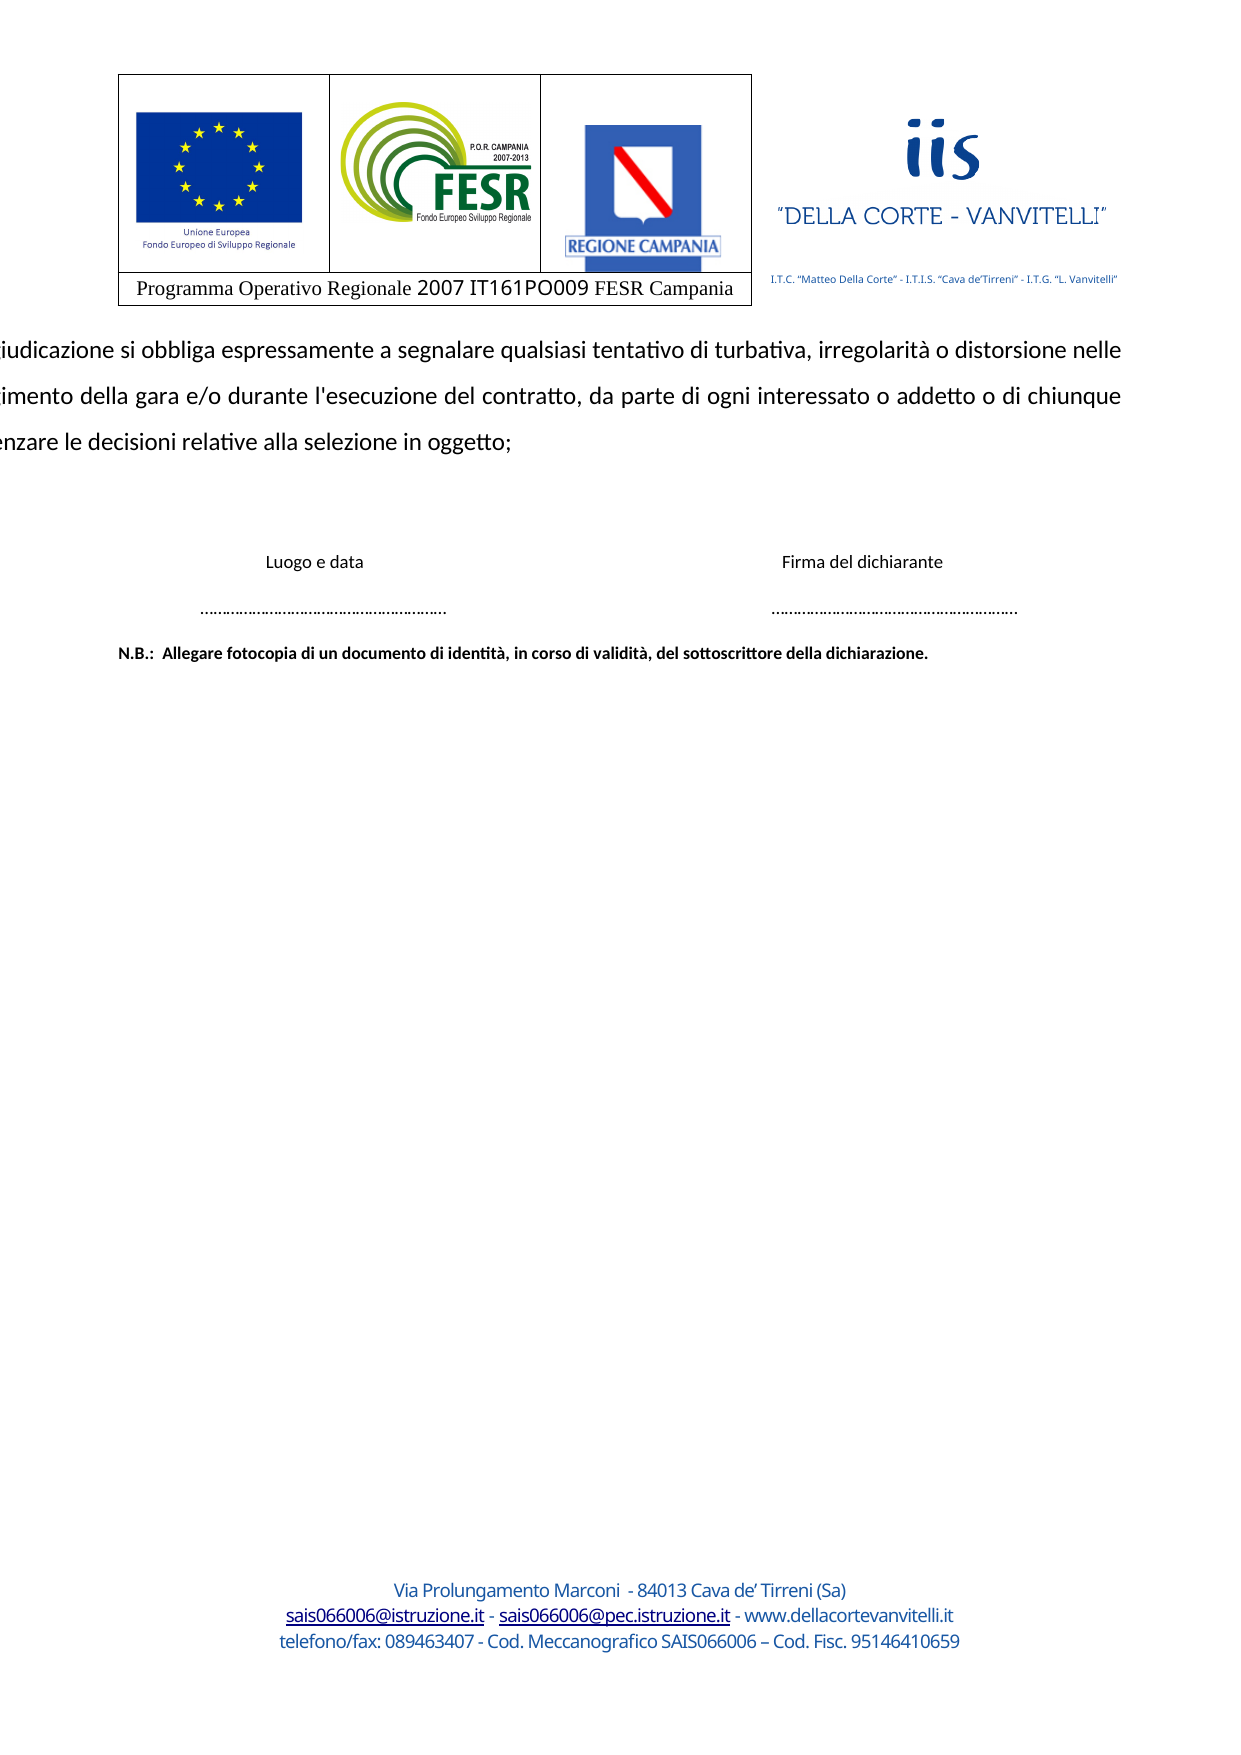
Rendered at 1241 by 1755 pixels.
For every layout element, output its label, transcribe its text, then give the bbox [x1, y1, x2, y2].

list che in caso di aggiudicazione si obbliga espressamente a segnalare qualsiasi tentativo di turbativa, irregolarità o distorsione nelle fasi di svolgimento della gara e/o durante l'esecuzione del contratto, da parte di ogni interessato o addetto o di chiunque possa in­fluenzare le decisioni relative alla selezione in oggetto; [118, 335, 1122, 457]
text Luogo e data Firma del dichiarante [192, 550, 1122, 573]
text N.B.: Allegare fotocopia di un documento di identità, in corso di validità, del sottoscrittore della dichiarazione. [118, 642, 1122, 663]
text ………………………………………………… ………………………………………………… [118, 596, 1122, 619]
